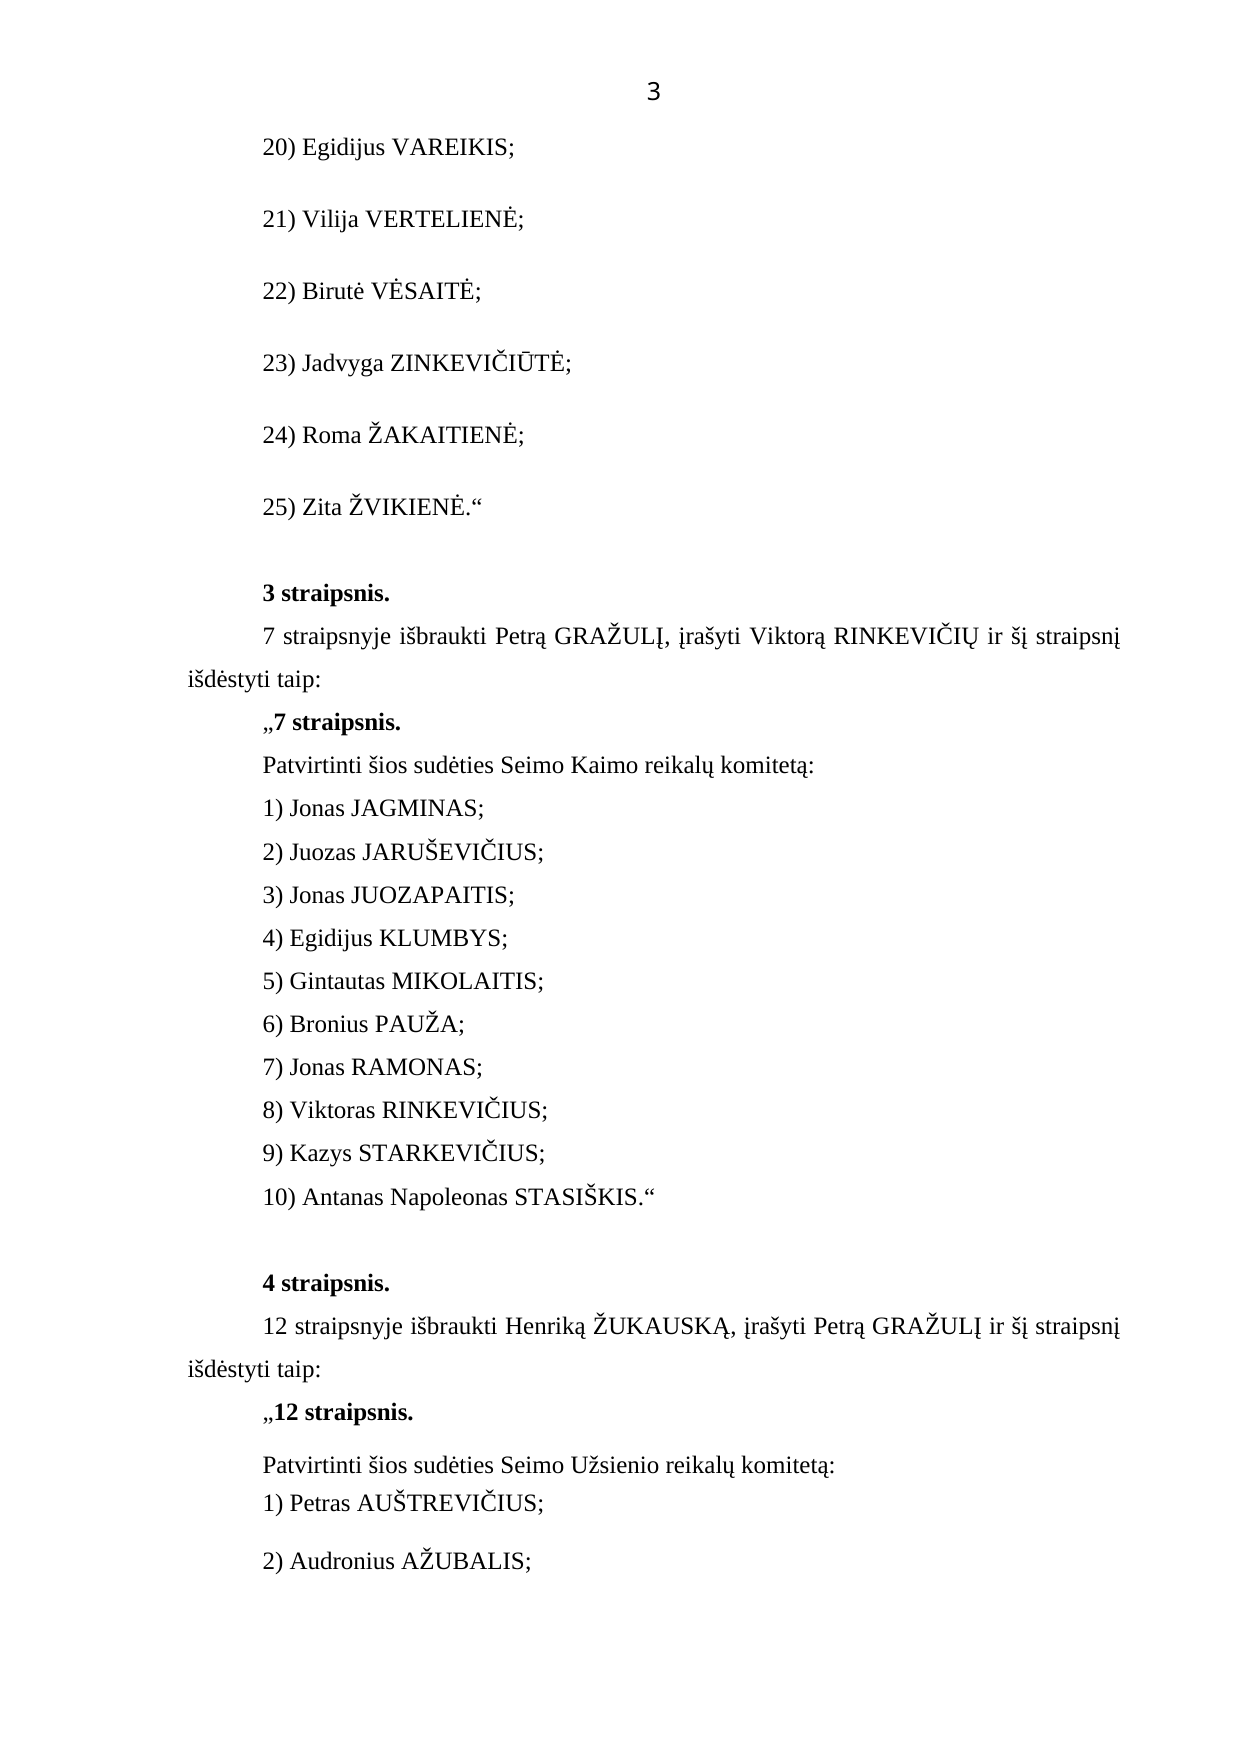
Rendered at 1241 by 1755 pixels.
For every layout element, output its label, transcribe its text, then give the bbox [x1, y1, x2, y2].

text 12 straipsnyje išbraukti Henriką ŽUKAUSKĄ, įrašyti Petrą GRAŽULĮ ir šį straipsnį išdėstyti taip: [187, 1311, 1120, 1383]
text 3) Jonas JUOZAPAITIS; [187, 880, 1120, 908]
text 1) Jonas JAGMINAS; [187, 793, 1120, 822]
text 23) Jadvyga ZINKEVIČIŪTĖ; [187, 348, 1120, 377]
text 5) Gintautas MIKOLAITIS; [187, 966, 1120, 995]
text 7) Jonas RAMONAS; [187, 1052, 1120, 1081]
text 4) Egidijus KLUMBYS; [187, 923, 1120, 952]
text 8) Viktoras RINKEVIČIUS; [187, 1095, 1120, 1124]
text 24) Roma ŽAKAITIENĖ; [187, 420, 1120, 448]
text 22) Birutė VĖSAITĖ; [187, 276, 1120, 305]
text „7 straipsnis. [187, 707, 1120, 736]
text 10) Antanas Napoleonas STASIŠKIS.“ [187, 1182, 1120, 1210]
text 1) Petras AUŠTREVIČIUS; [187, 1488, 1120, 1517]
text 21) Vilija VERTELIENĖ; [187, 204, 1120, 233]
text 7 straipsnyje išbraukti Petrą GRAŽULĮ, įrašyti Viktorą RINKEVIČIŲ ir šį straipsnį išdėstyti taip: [187, 621, 1120, 693]
text 4 straipsnis. [187, 1268, 1120, 1297]
text 25) Zita ŽVIKIENĖ.“ [187, 492, 1120, 520]
text Patvirtinti šios sudėties Seimo Kaimo reikalų komitetą: [187, 750, 1120, 779]
text 2) Juozas JARUŠEVIČIUS; [187, 837, 1120, 865]
text 9) Kazys STARKEVIČIUS; [187, 1138, 1120, 1167]
text 20) Egidijus VAREIKIS; [187, 132, 1120, 161]
text „12 straipsnis. [187, 1397, 1120, 1426]
text Patvirtinti šios sudėties Seimo Užsienio reikalų komitetą: [187, 1450, 1120, 1479]
text 3 straipsnis. [187, 578, 1120, 607]
text 2) Audronius AŽUBALIS; [187, 1546, 1120, 1574]
text 6) Bronius PAUŽA; [187, 1009, 1120, 1038]
